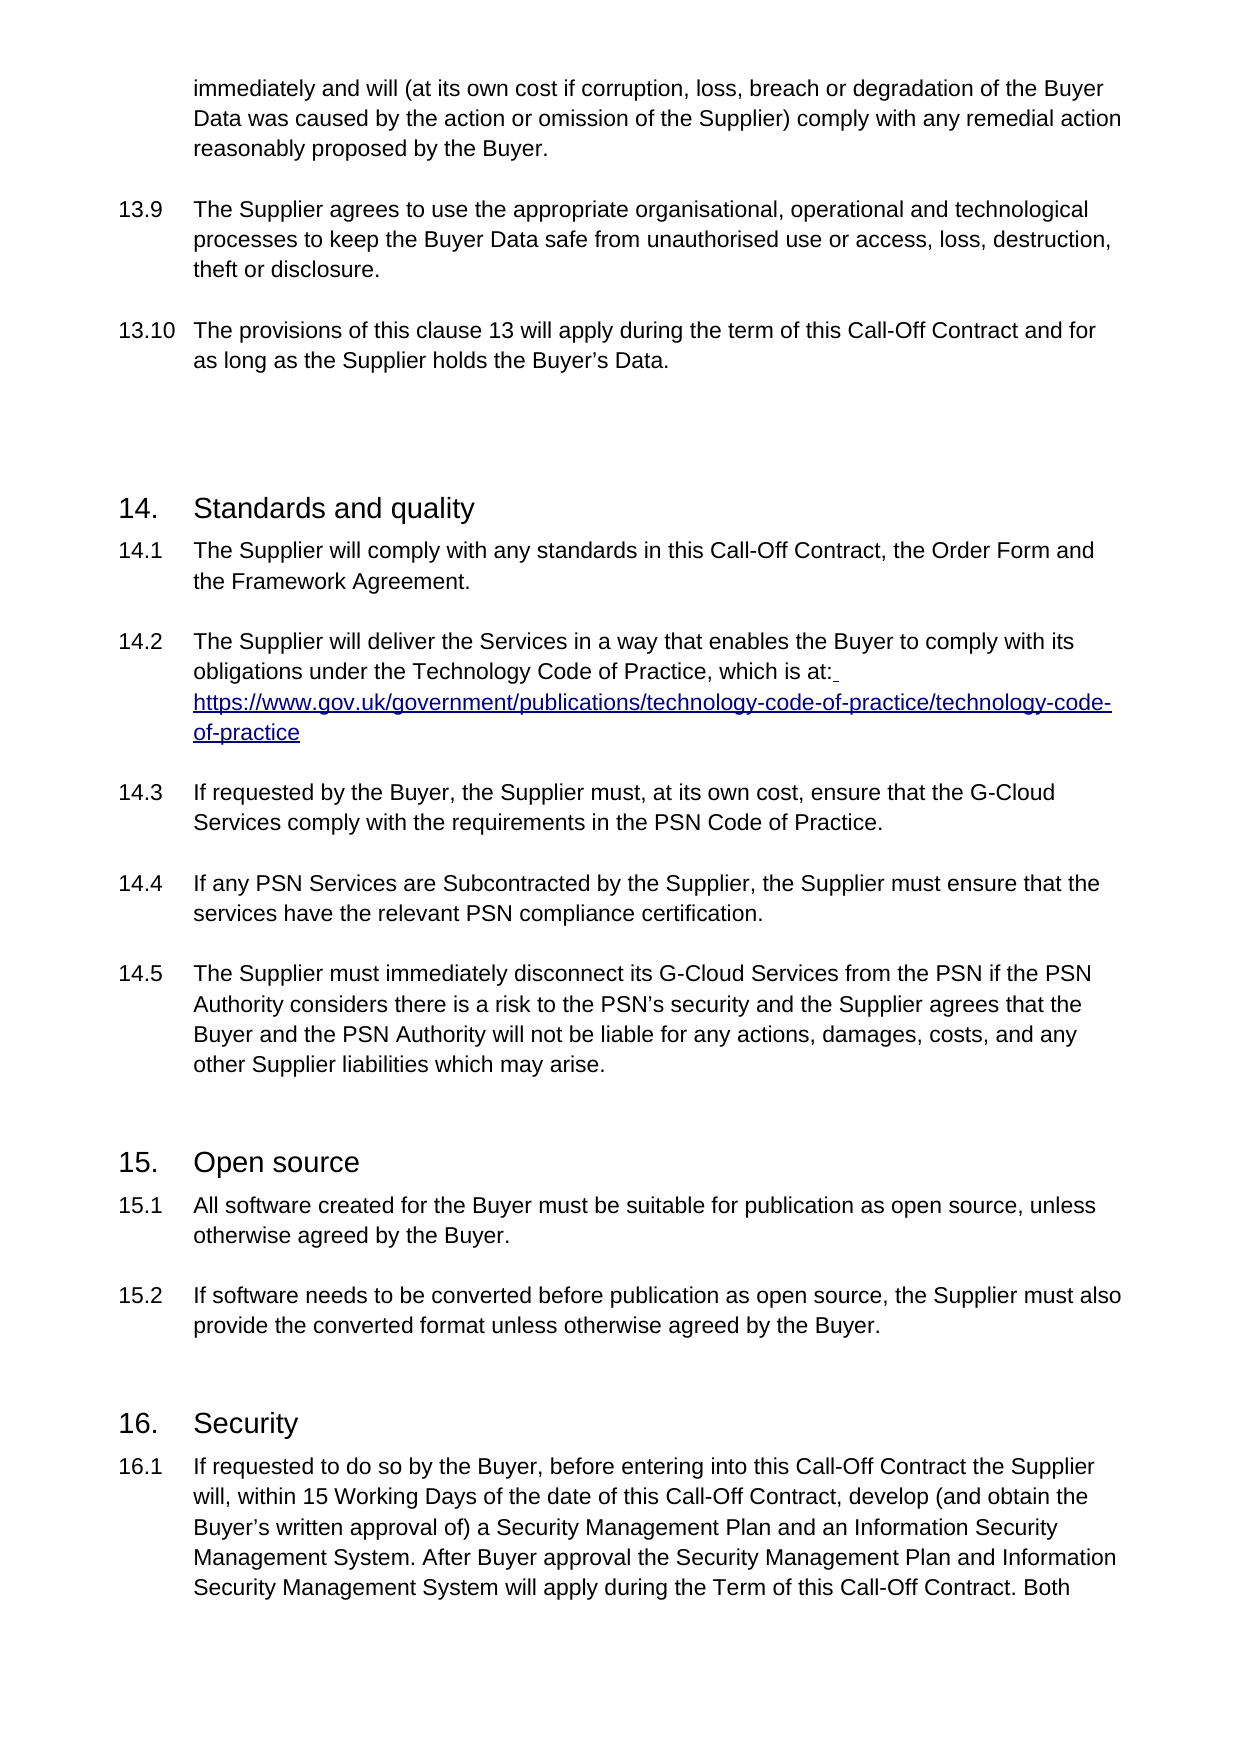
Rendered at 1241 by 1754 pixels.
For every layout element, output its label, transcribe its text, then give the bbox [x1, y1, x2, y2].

text https://www.gov.uk/government/publications/technology-code-of-practice/technology-code-of-practice [193, 688, 1122, 745]
subtitle 16. Security [118, 1406, 1122, 1440]
text 13.10 The provisions of this clause 13 will apply during the term of this Call-Off Contract and for as long as the Supplier holds the Buyer’s Data. [118, 317, 1122, 373]
text 15.1 All software created for the Buyer must be suitable for publication as open source, unless otherwise agreed by the Buyer. [118, 1192, 1122, 1248]
text 14.3 If requested by the Buyer, the Supplier must, at its own cost, ensure that the G-Cloud Services comply with the requirements in the PSN Code of Practice. [118, 779, 1122, 836]
text 13.9 The Supplier agrees to use the appropriate organisational, operational and technological processes to keep the Buyer Data safe from unauthorised use or access, loss, destruction, theft or disclosure. [118, 196, 1122, 283]
text 14.5 The Supplier must immediately disconnect its G-Cloud Services from the PSN if the PSN Authority considers there is a risk to the PSN’s security and the Supplier agrees that the Buyer and the PSN Authority will not be liable for any actions, damages, costs, and any other Supplier liabilities which may arise. [118, 960, 1122, 1077]
subtitle 14. Standards and quality [118, 491, 1122, 524]
text 15.2 If software needs to be converted before publication as open source, the Supplier must also provide the converted format unless otherwise agreed by the Buyer. [118, 1282, 1122, 1339]
subtitle 15. Open source [118, 1145, 1122, 1178]
text 16.1 If requested to do so by the Buyer, before entering into this Call-Off Contract the Supplier will, within 15 Working Days of the date of this Call-Off Contract, develop (and obtain the Buyer’s written approval of) a Security Management Plan and an Information Security Management System. After Buyer approval the Security Management Plan and Information Security Management System will apply during the Term of this Call-Off Contract. Both [118, 1453, 1122, 1600]
text 14.2 The Supplier will deliver the Services in a way that enables the Buyer to comply with its obligations under the Technology Code of Practice, which is at: [118, 628, 1122, 685]
text 14.1 The Supplier will comply with any standards in this Call-Off Contract, the Order Form and the Framework Agreement. [118, 537, 1122, 594]
text immediately and will (at its own cost if corruption, loss, breach or degradation of the Buyer Data was caused by the action or omission of the Supplier) comply with any remedial action reasonably proposed by the Buyer. [118, 75, 1122, 162]
text 14.4 If any PSN Services are Subcontracted by the Supplier, the Supplier must ensure that the services have the relevant PSN compliance certification. [118, 870, 1122, 926]
